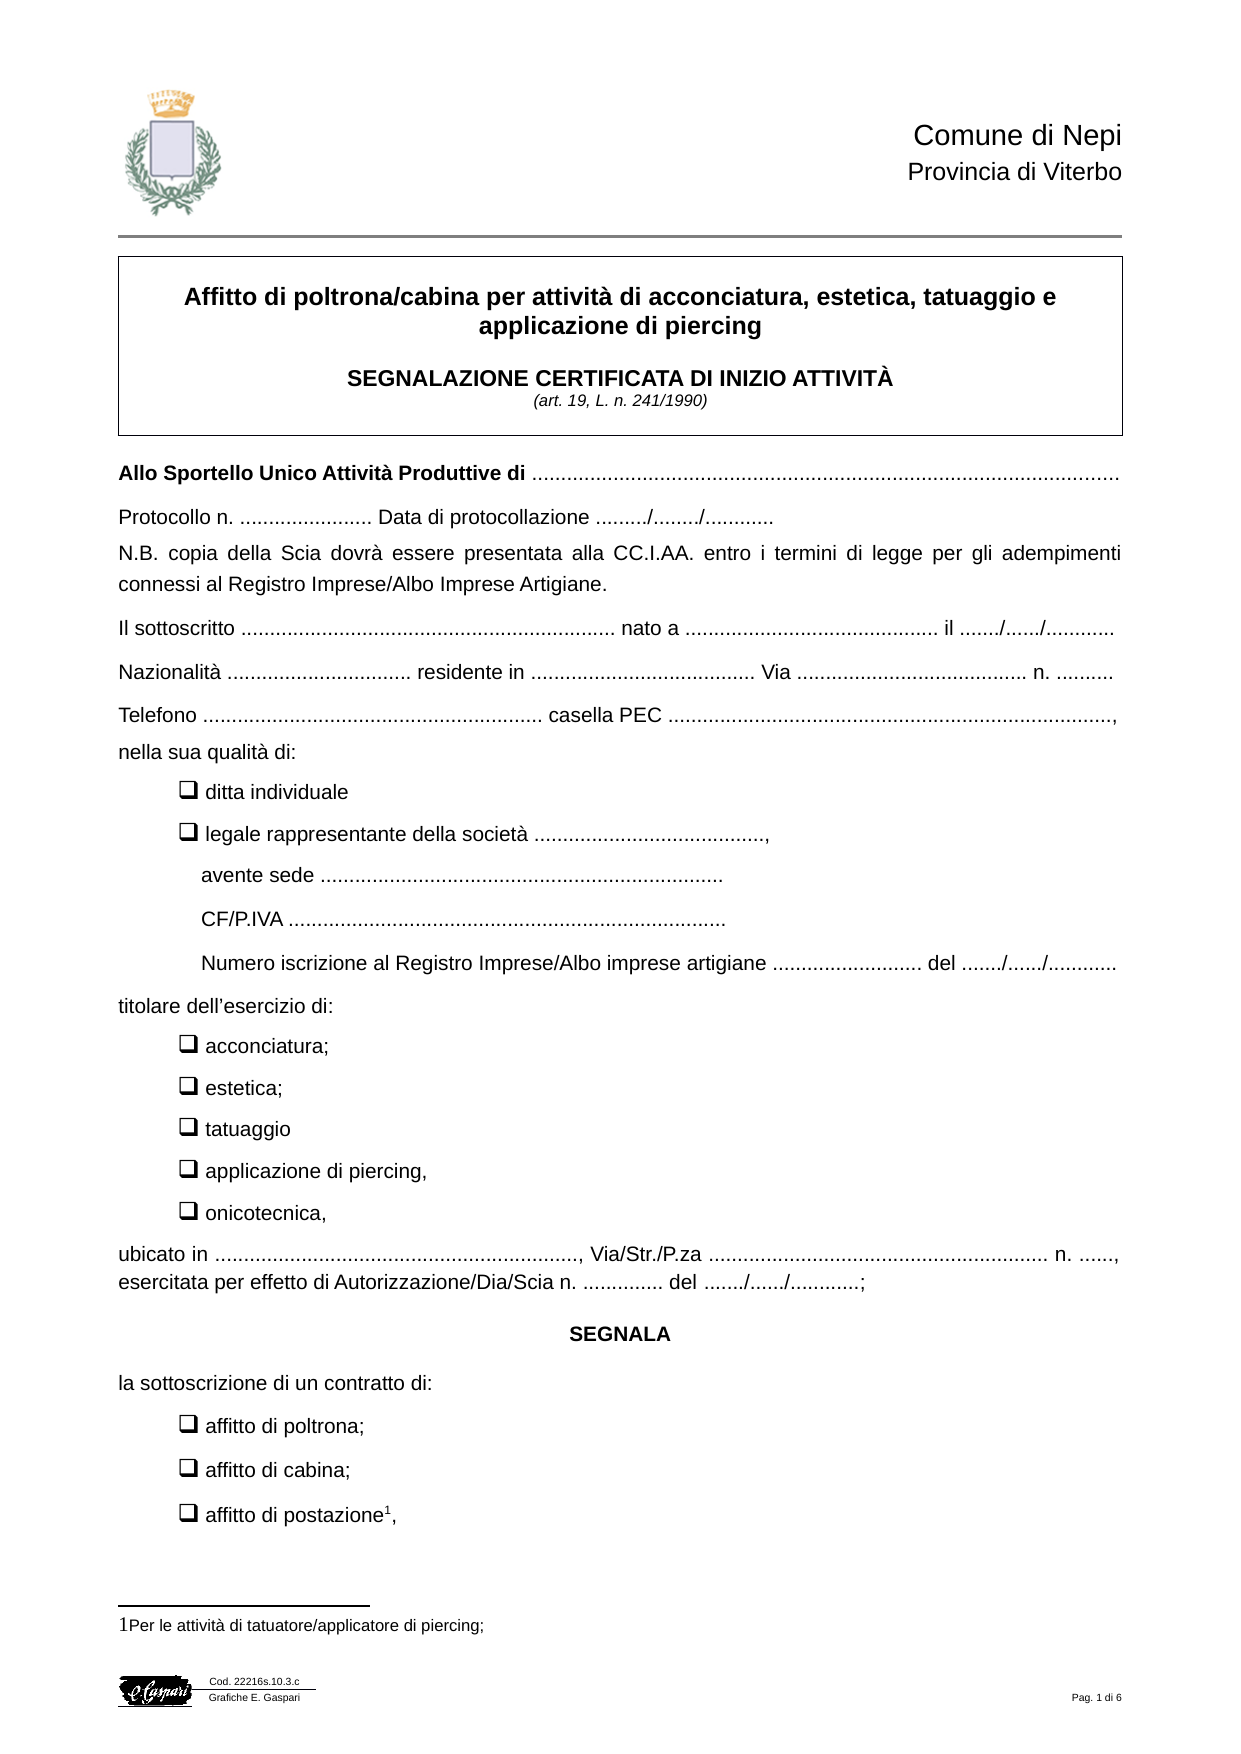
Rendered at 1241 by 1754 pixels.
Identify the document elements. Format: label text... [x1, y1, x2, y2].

text avente sede ...................................................................... [201, 863, 1122, 887]
text N.B. copia della Scia dovrà essere presentata alla CC.I.AA. entro i termini di legge per gli adempimenti connessi al Registro Imprese/Albo Imprese Artigiane. [118, 541, 1122, 596]
text Provincia di Viterbo [118, 157, 1122, 185]
table_header Affitto di poltrona/cabina per attività di acconciatura, estetica, tatuaggio e applicazione di piercing SEGNALAZIONE CERTIFICATA DI INIZIO ATTIVITÀ (art. 19, L. n. 241/1990) [119, 257, 1122, 435]
text  affitto di poltrona; [177, 1414, 1122, 1439]
text titolare dell’esercizio di: [118, 994, 1122, 1018]
text la sottoscrizione di un contratto di: [118, 1371, 1122, 1395]
text  applicazione di piercing, [177, 1159, 1122, 1184]
picture [122, 185, 224, 219]
picture [122, 87, 224, 118]
text  estetica; [177, 1076, 1122, 1101]
text Numero iscrizione al Registro Imprese/Albo imprese artigiane .......................... del ......./....../............ [201, 950, 1122, 974]
text ubicato in ..............................................................., Via/Str./P.za ........................................................... n. ......, esercitata per effetto di Autorizzazione/Dia/Scia n. .............. del ......./....../............; [118, 1242, 1122, 1294]
text  legale rappresentante della società ........................................, [177, 821, 1122, 846]
text Per le attività di tatuatore/applicatore di piercing; [118, 1612, 1122, 1636]
text  ditta individuale [177, 780, 1122, 805]
text SEGNALA [118, 1322, 1122, 1346]
text  affitto di cabina; [177, 1458, 1122, 1483]
text Comune di Nepi [118, 118, 1122, 152]
text Nazionalità ................................ residente in ....................................... Via ........................................ n. .......... [118, 659, 1122, 683]
text Protocollo n. ....................... Data di protocollazione ........./......../............ [118, 505, 1122, 529]
text  onicotecnica, [177, 1201, 1122, 1226]
text  acconciatura; [177, 1034, 1122, 1059]
picture [118, 1674, 192, 1706]
picture [122, 152, 224, 157]
text Il sottoscritto ................................................................. nato a ............................................ il ......./....../............ [118, 616, 1122, 640]
text Allo Sportello Unico Attività Produttive di [118, 461, 1122, 485]
text nella sua qualità di: [118, 740, 1122, 764]
text  tatuaggio [177, 1117, 1122, 1142]
text Telefono ........................................................... casella PEC ............................................................................., [118, 703, 1122, 727]
text  affitto di postazione, [177, 1503, 1122, 1528]
text CF/P.IVA ............................................................................ [201, 907, 1122, 931]
